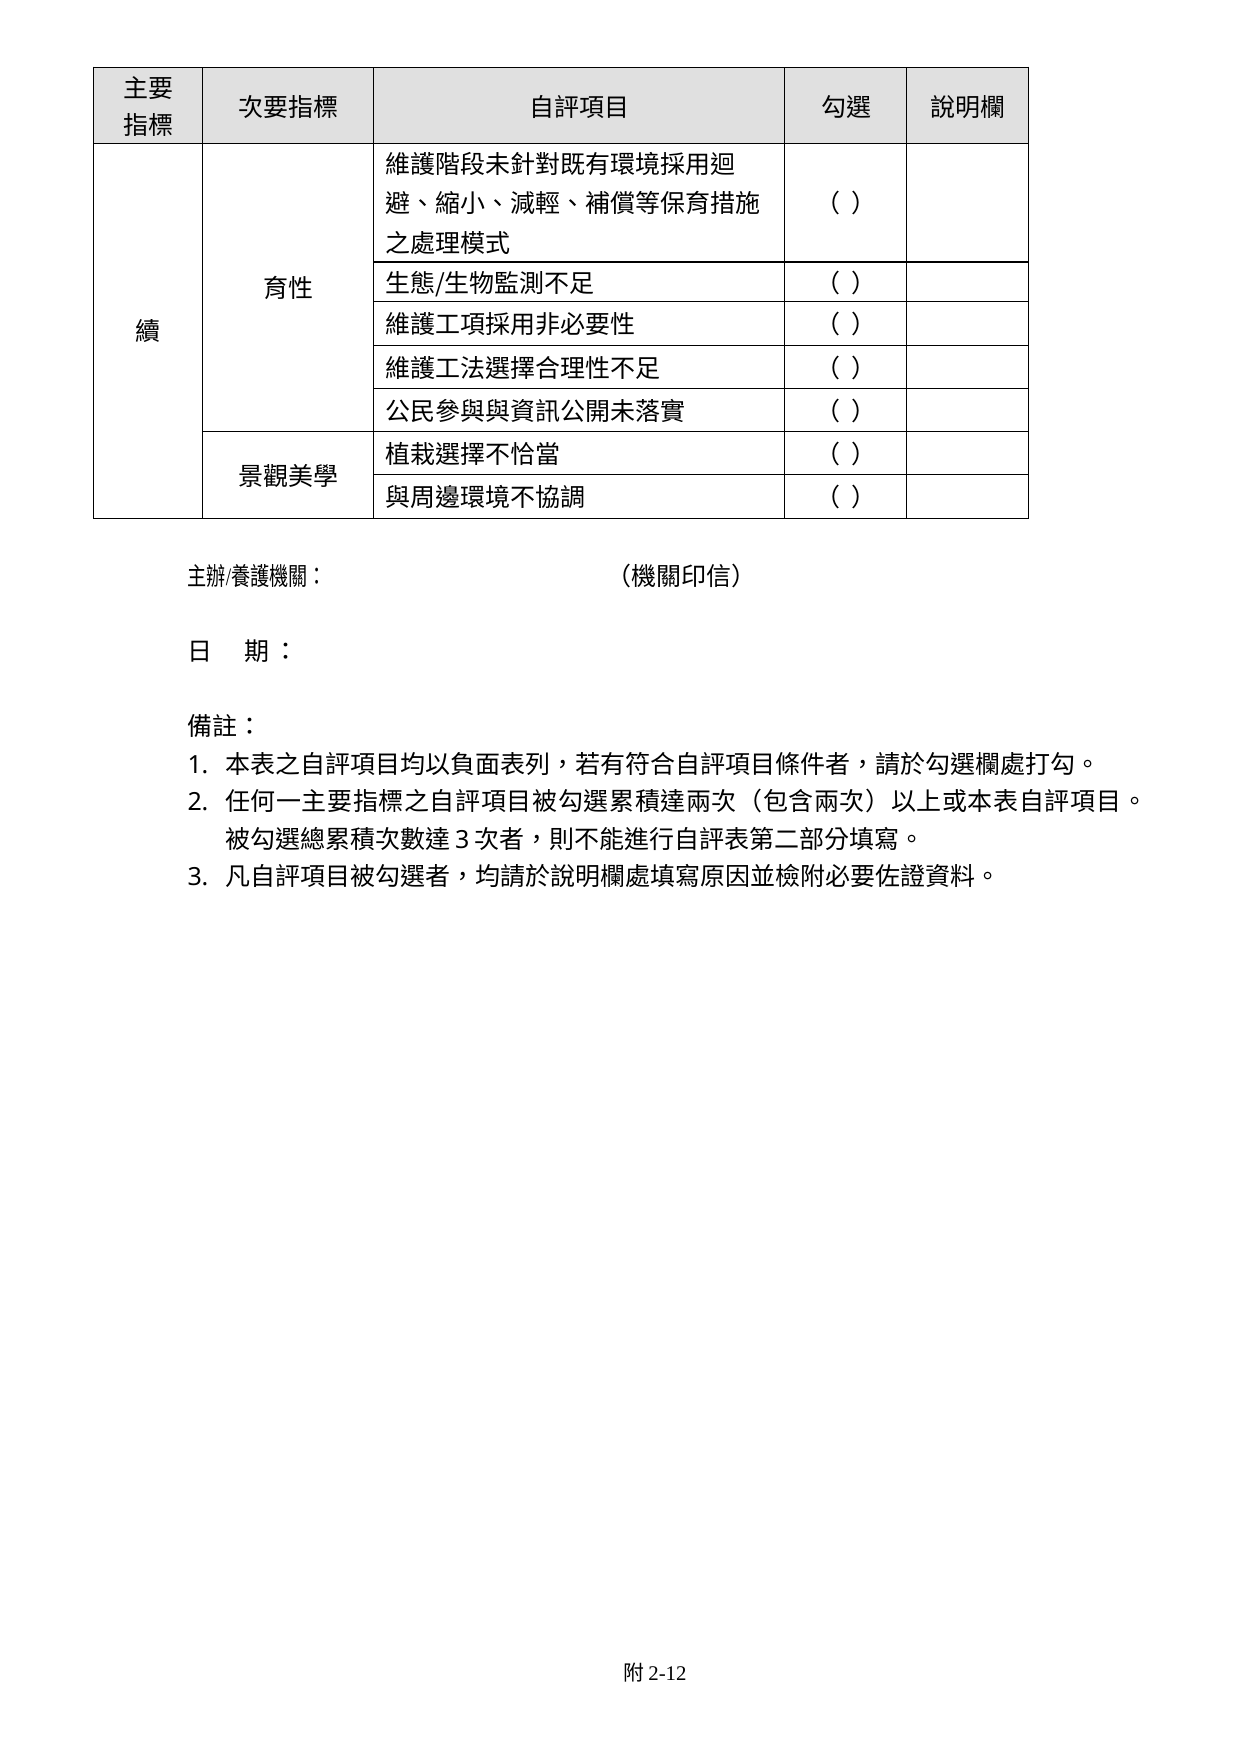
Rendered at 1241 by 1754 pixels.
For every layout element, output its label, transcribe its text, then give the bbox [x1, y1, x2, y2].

list 本表之自評項目均以負面表列，若有符合自評項目條件者，請於勾選欄處打勾。 [187, 744, 1122, 781]
table_cell 維護工法選擇合理性不足 [374, 346, 784, 388]
table_cell 公民參與與資訊公開未落實 [374, 389, 784, 431]
table_cell 續 [94, 144, 202, 518]
table_header 自評項目 [374, 68, 784, 143]
table_cell 維護工項採用非必要性 [374, 302, 784, 345]
table_cell 與周邊環境不協調 [374, 475, 784, 518]
table_cell （ ） [785, 302, 906, 345]
table_cell 景觀美學 [203, 432, 373, 518]
table_cell （ ） [785, 144, 906, 261]
list 凡自評項目被勾選者，均請於說明欄處填寫原因並檢附必要佐證資料。 [187, 856, 1122, 894]
text 主辦/養護機關： （機關印信） [187, 556, 1122, 594]
table_cell （ ） [785, 346, 906, 388]
table_cell 維護階段未針對既有環境採用迴避、縮小、減輕、補償等保育措施之處理模式 [374, 144, 784, 261]
table_cell [907, 389, 1028, 431]
list 任何一主要指標之自評項目被勾選累積達兩次（包含兩次）以上或本表自評項目。被勾選總累積次數達3次者，則不能進行自評表第二部分填寫。 [187, 781, 1122, 856]
table_cell [907, 302, 1028, 345]
table_cell （ ） [785, 263, 906, 301]
table_cell （ ） [785, 432, 906, 474]
table_cell （ ） [785, 389, 906, 431]
table_cell [907, 432, 1028, 474]
table_cell [907, 346, 1028, 388]
table_cell 生態/生物監測不足 [374, 263, 784, 301]
table_header 勾選 [785, 68, 906, 143]
table_header 說明欄 [907, 68, 1028, 143]
table_cell [907, 263, 1028, 301]
text 日 期： [187, 631, 1122, 669]
text 備註： [187, 706, 1122, 744]
table_header 次要指標 [203, 68, 373, 143]
table_header 主要 指標 [94, 68, 202, 143]
table_cell 植栽選擇不恰當 [374, 432, 784, 474]
table_cell （ ） [785, 475, 906, 518]
table_cell [907, 144, 1028, 261]
table_cell 育性 [203, 144, 373, 431]
table_cell [907, 475, 1028, 518]
